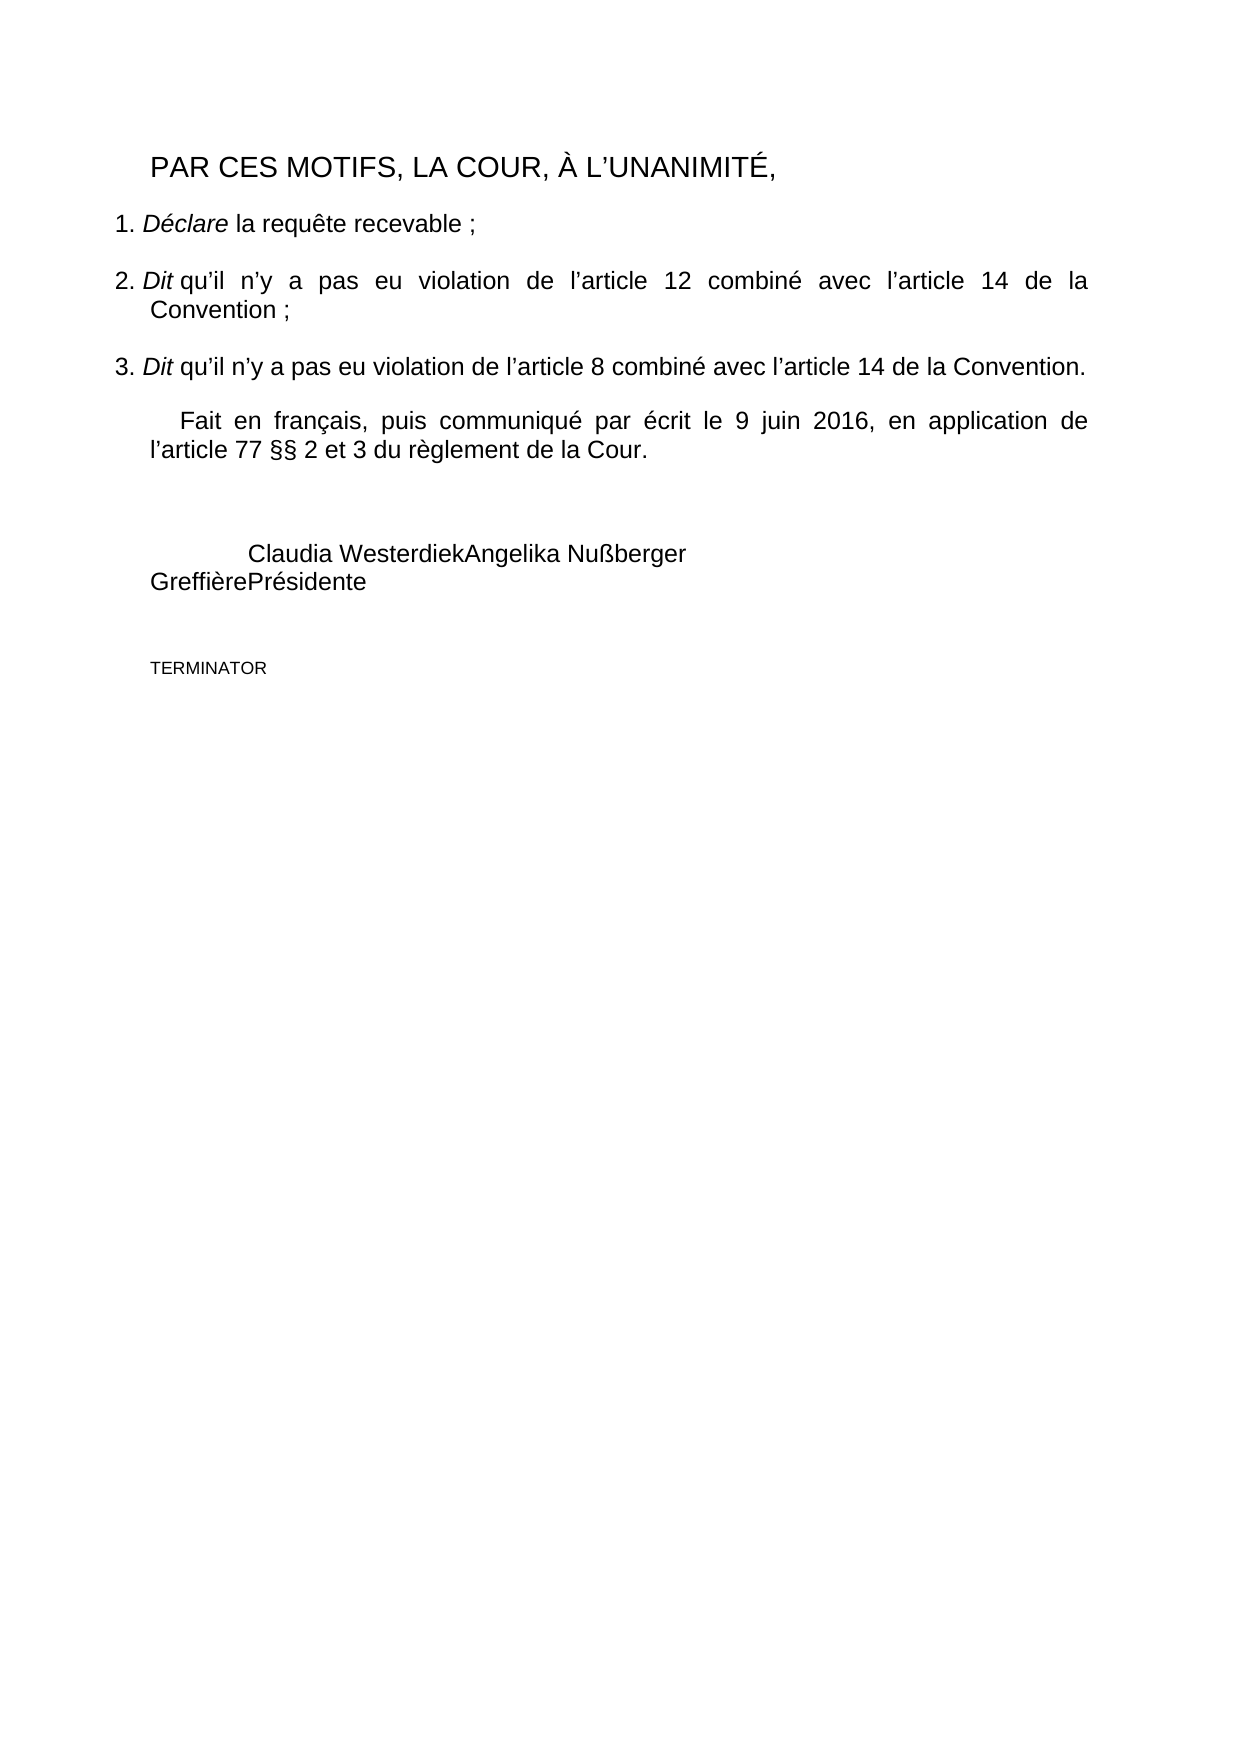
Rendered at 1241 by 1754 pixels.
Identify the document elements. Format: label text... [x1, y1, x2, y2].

text 3. Dit qu’il n’y a pas eu violation de l’article 8 combiné avec l’article 14 de la Convention. [114, 352, 1090, 381]
text ﻿ ﻿ ﻿ [150, 678, 1090, 707]
text 1. Déclare la requête recevable ; [114, 208, 1090, 237]
text Claudia WesterdiekAngelika Nußberger GreffièrePrésidente [150, 538, 1090, 596]
text PAR CES MOTIFS, LA COUR, À L’UNANIMITÉ, [150, 150, 1090, 183]
text Fait en français, puis communiqué par écrit le 9 juin 2016, en application de l’article 77 §§ 2 et 3 du règlement de la Cour. [150, 406, 1090, 463]
text TERMINATOR [150, 650, 1090, 678]
text 2. Dit qu’il n’y a pas eu violation de l’article 12 combiné avec l’article 14 de la Convention ; [114, 266, 1090, 323]
